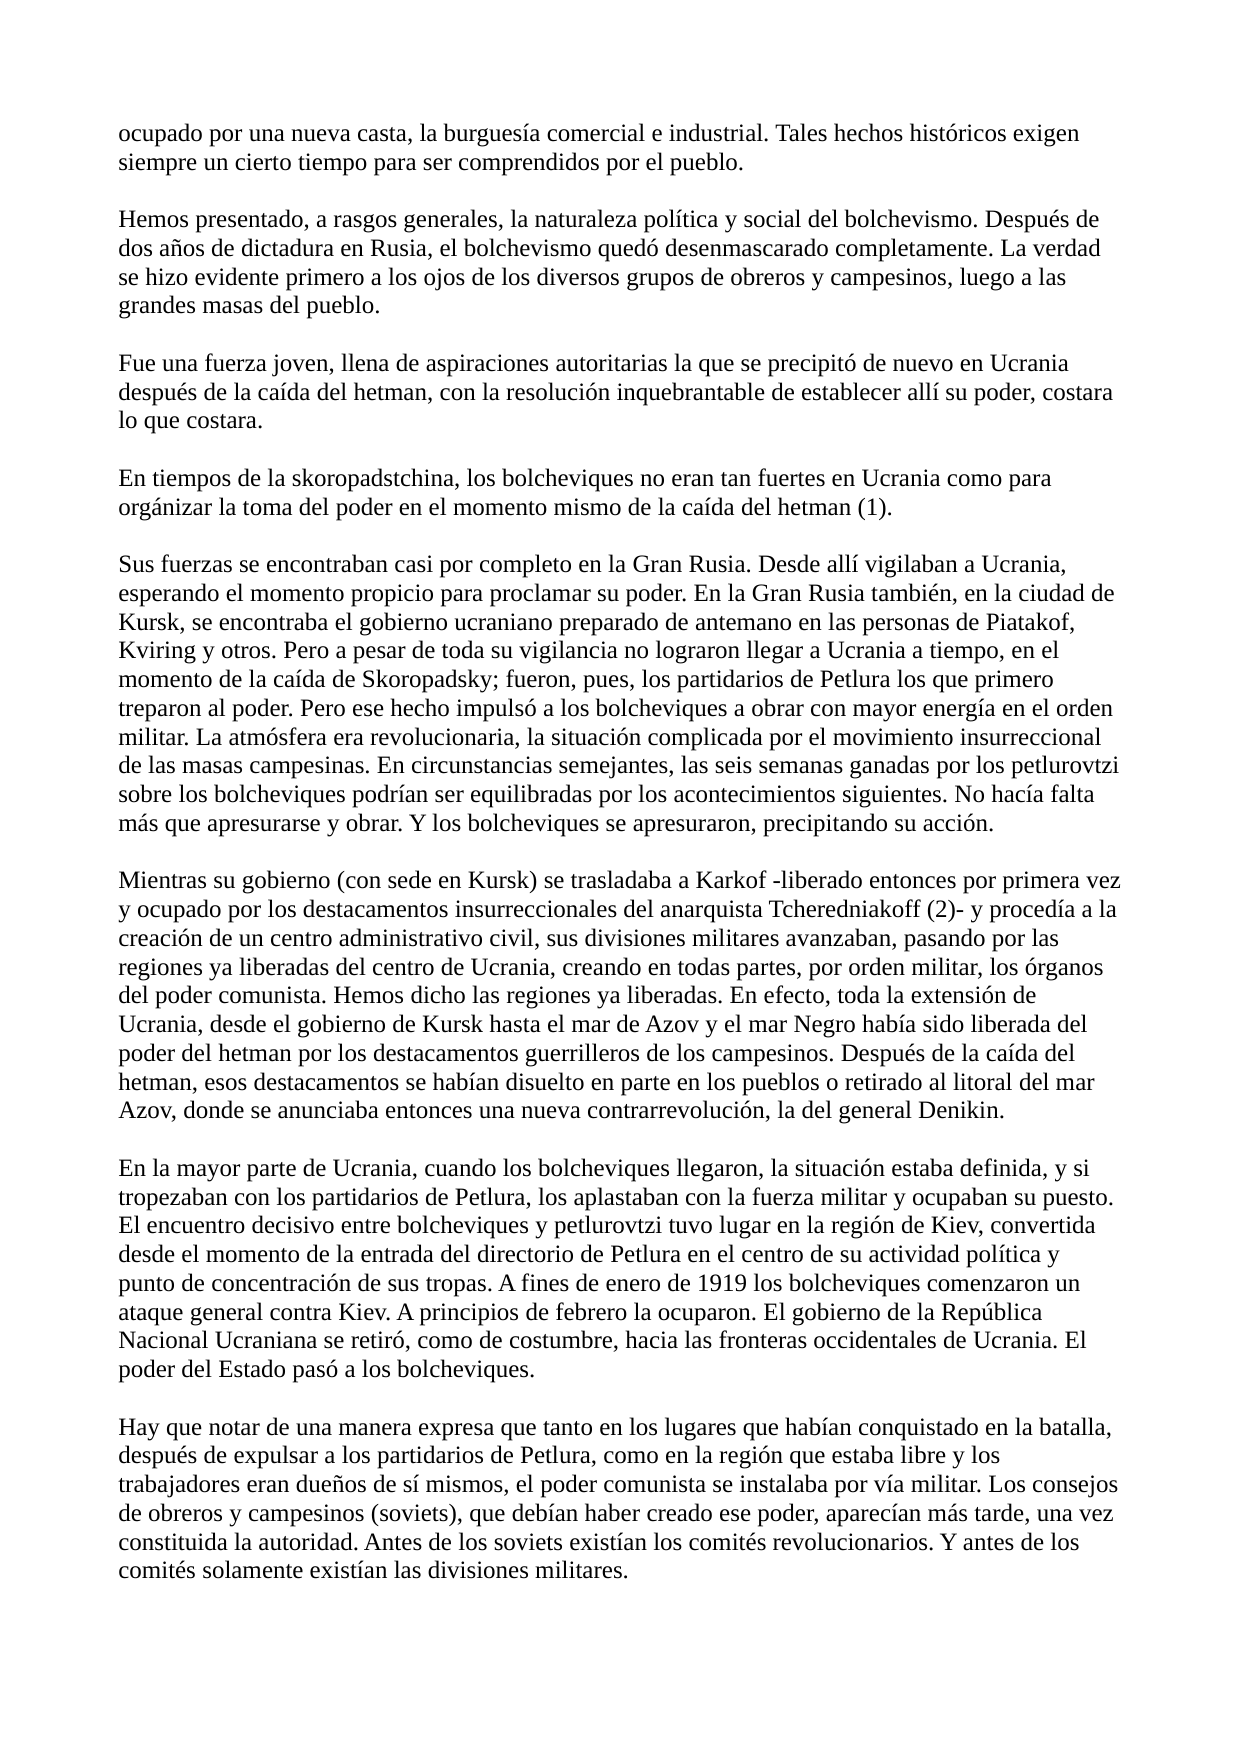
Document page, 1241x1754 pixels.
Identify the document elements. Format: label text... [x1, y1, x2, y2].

text Mientras su gobierno (con sede en Kursk) se trasladaba a Karkof -liberado entonces por primera vez y ocupado por los destacamentos insurreccionales del anarquista Tcheredniakoff (2)- y procedía a la creación de un centro administrativo civil, sus divisiones militares avanzaban, pasando por las regiones ya liberadas del centro de Ucrania, creando en todas partes, por orden militar, los órganos del poder comunista. Hemos dicho las regiones ya liberadas. En efecto, toda la extensión de Ucrania, desde el gobierno de Kursk hasta el mar de Azov y el mar Negro había sido liberada del poder del hetman por los destacamentos guerrilleros de los campesinos. Después de la caída del hetman, esos destacamentos se habían disuelto en parte en los pueblos o retirado al litoral del mar Azov, donde se anunciaba entonces una nueva contrarrevolución, la del general Denikin. [118, 866, 1122, 1124]
text Fue una fuerza joven, llena de aspiraciones autoritarias la que se precipitó de nuevo en Ucrania después de la caída del hetman, con la resolución inquebrantable de establecer allí su poder, costara lo que costara. [118, 348, 1122, 434]
text En la mayor parte de Ucrania, cuando los bolcheviques llegaron, la situación estaba definida, y si tropezaban con los partidarios de Petlura, los aplastaban con la fuerza militar y ocupaban su puesto. El encuentro decisivo entre bolcheviques y petlurovtzi tuvo lugar en la región de Kiev, convertida desde el momento de la entrada del directorio de Petlura en el centro de su actividad política y punto de concentración de sus tropas. A fines de enero de 1919 los bolcheviques comenzaron un ataque general contra Kiev. A principios de febrero la ocuparon. El gobierno de la República Nacional Ucraniana se retiró, como de costumbre, hacia las fronteras occidentales de Ucrania. El poder del Estado pasó a los bolcheviques. [118, 1153, 1122, 1383]
text En tiempos de la skoropadstchina, los bolcheviques no eran tan fuertes en Ucrania como para orgánizar la toma del poder en el momento mismo de la caída del hetman (1). [118, 463, 1122, 521]
text ocupado por una nueva casta, la burguesía comercial e industrial. Tales hechos históricos exigen siempre un cierto tiempo para ser comprendidos por el pueblo. [118, 118, 1122, 176]
text Hay que notar de una manera expresa que tanto en los lugares que habían conquistado en la batalla, después de expulsar a los partidarios de Petlura, como en la región que estaba libre y los trabajadores eran dueños de sí mismos, el poder comunista se instalaba por vía militar. Los consejos de obreros y campesinos (soviets), que debían haber creado ese poder, aparecían más tarde, una vez constituida la autoridad. Antes de los soviets existían los comités revolucionarios. Y antes de los comités solamente existían las divisiones militares. [118, 1412, 1122, 1584]
text Sus fuerzas se encontraban casi por completo en la Gran Rusia. Desde allí vigilaban a Ucrania, esperando el momento propicio para proclamar su poder. En la Gran Rusia también, en la ciudad de Kursk, se encontraba el gobierno ucraniano preparado de antemano en las personas de Piatakof, Kviring y otros. Pero a pesar de toda su vigilancia no lograron llegar a Ucrania a tiempo, en el momento de la caída de Skoropadsky; fueron, pues, los partidarios de Petlura los que primero treparon al poder. Pero ese hecho impulsó a los bolcheviques a obrar con mayor energía en el orden militar. La atmósfera era revolucionaria, la situación complicada por el movimiento insurreccional de las masas campesinas. En circunstancias semejantes, las seis semanas ganadas por los petlurovtzi sobre los bolcheviques podrían ser equilibradas por los acontecimientos siguientes. No hacía falta más que apresurarse y obrar. Y los bolcheviques se apresuraron, precipitando su acción. [118, 549, 1122, 837]
text Hemos presentado, a rasgos generales, la naturaleza política y social del bolchevismo. Después de dos años de dictadura en Rusia, el bolchevismo quedó desenmascarado completamente. La verdad se hizo evidente primero a los ojos de los diversos grupos de obreros y campesinos, luego a las grandes masas del pueblo. [118, 204, 1122, 319]
